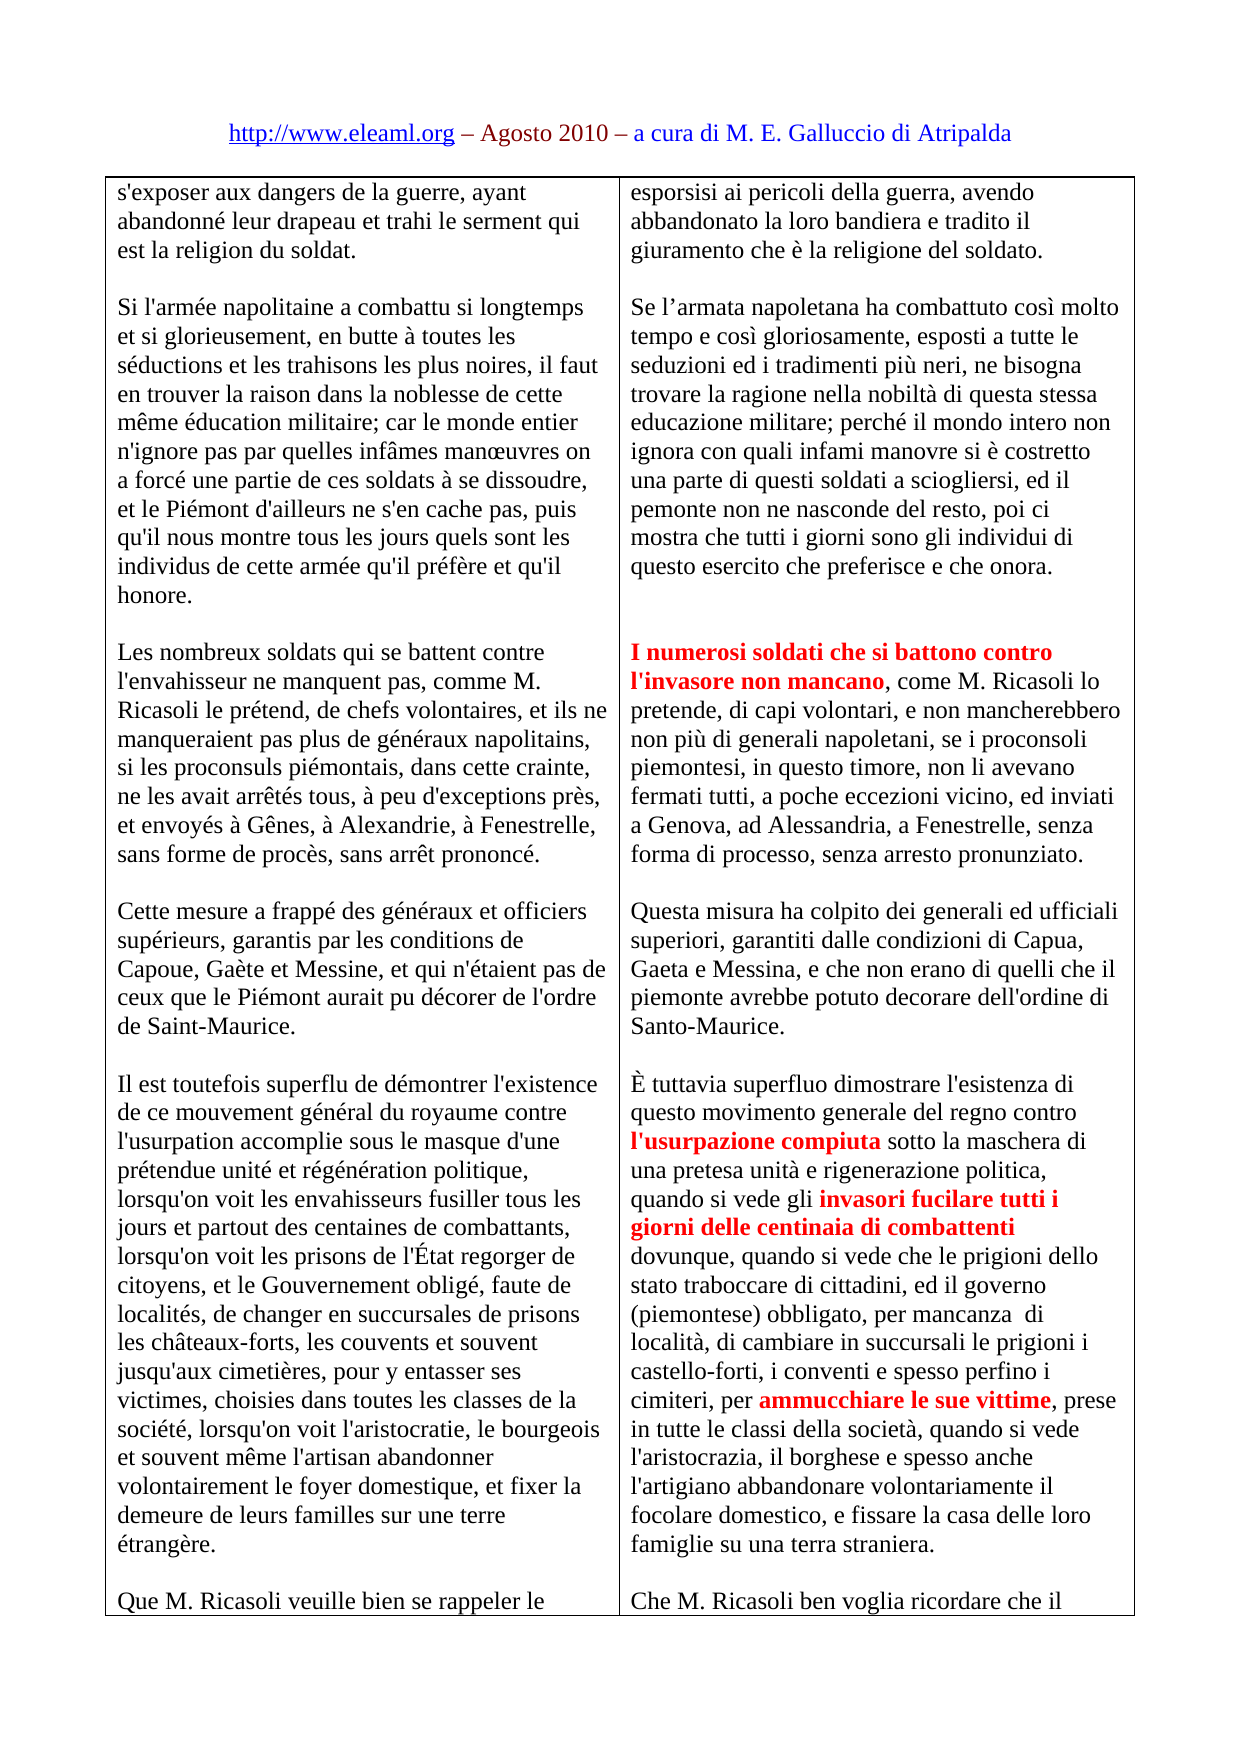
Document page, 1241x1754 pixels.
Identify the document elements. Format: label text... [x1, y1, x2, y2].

table_header s'exposer aux dangers de la guerre, ayant abandonné leur drapeau et trahi le serment qui est la religion du soldat. Si l'armée napolitaine a combattu si longtemps et si glorieusement, en butte à toutes les séductions et les trahisons les plus noires, il faut en trouver la raison dans la noblesse de cette même éducation militaire; car le monde entier n'ignore pas par quelles infâmes manœuvres on a forcé une partie de ces soldats à se dissoudre, et le Piémont d'ailleurs ne s'en cache pas, puis qu'il nous montre tous les jours quels sont les individus de cette armée qu'il préfère et qu'il honore. Les nombreux soldats qui se battent contre l'envahisseur ne manquent pas, comme M. Ricasoli le prétend, de chefs volontaires, et ils ne manqueraient pas plus de généraux napolitains, si les proconsuls piémontais, dans cette crainte, ne les avait arrêtés tous, à peu d'exceptions près, et envoyés à Gênes, à Alexandrie, à Fenestrelle, sans forme de procès, sans arrêt prononcé. Cette mesure a frappé des généraux et officiers supérieurs, garantis par les conditions de Capoue, Gaète et Messine, et qui n'étaient pas de ceux que le Piémont aurait pu décorer de l'ordre de Saint-Maurice. Il est toutefois superflu de démontrer l'existence de ce mouvement général du royaume contre l'usurpation accomplie sous le masque d'une prétendue unité et régénération politique, lorsqu'on voit les envahisseurs fusiller tous les jours et partout des centaines de combattants, lorsqu'on voit les prisons de l'État regorger de citoyens, et le Gouvernement obligé, faute de localités, de changer en succursales de prisons les châteaux-forts, les couvents et souvent jusqu'aux cimetières, pour y entasser ses victimes, choisies dans toutes les classes de la société, lorsqu'on voit l'aristocratie, le bourgeois et souvent même l'artisan abandonner volontairement le foyer domestique, et fixer la demeure de leurs familles sur une terre étrangère. Que M. Ricasoli veuille bien se rappeler le [106, 178, 619, 1615]
table_header esporsisi ai pericoli della guerra, avendo abbandonato la loro bandiera e tradito il giuramento che è la religione del soldato. Se l’armata napoletana ha combattuto così molto tempo e così gloriosamente, esposti a tutte le seduzioni ed i tradimenti più neri, ne bisogna trovare la ragione nella nobiltà di questa stessa educazione militare; perché il mondo intero non ignora con quali infami manovre si è costretto una parte di questi soldati a sciogliersi, ed il pemonte non ne nasconde del resto, poi ci mostra che tutti i giorni sono gli individui di questo esercito che preferisce e che onora. I numerosi soldati che si battono contro l'invasore non mancano, come M. Ricasoli lo pretende, di capi volontari, e non mancherebbero non più di generali napoletani, se i proconsoli piemontesi, in questo timore, non li avevano fermati tutti, a poche eccezioni vicino, ed inviati a Genova, ad Alessandria, a Fenestrelle, senza forma di processo, senza arresto pronunziato. Questa misura ha colpito dei generali ed ufficiali superiori, garantiti dalle condizioni di Capua, Gaeta e Messina, e che non erano di quelli che il piemonte avrebbe potuto decorare dell'ordine di Santo-Maurice. È tuttavia superfluo dimostrare l'esistenza di questo movimento generale del regno contro l'usurpazione compiuta sotto la maschera di una pretesa unità e rigenerazione politica, quando si vede gli invasori fucilare tutti i giorni delle centinaia di combattenti dovunque, quando si vede che le prigioni dello stato traboccare di cittadini, ed il governo (piemontese) obbligato, per mancanza di località, di cambiare in succursali le prigioni i castello-forti, i conventi e spesso perfino i cimiteri, per ammucchiare le sue vittime, prese in tutte le classi della società, quando si vede l'aristocrazia, il borghese e spesso anche l'artigiano abbandonare volontariamente il focolare domestico, e fissare la casa delle loro famiglie su una terra straniera. Che M. Ricasoli ben voglia ricordare che il [620, 178, 1134, 1615]
